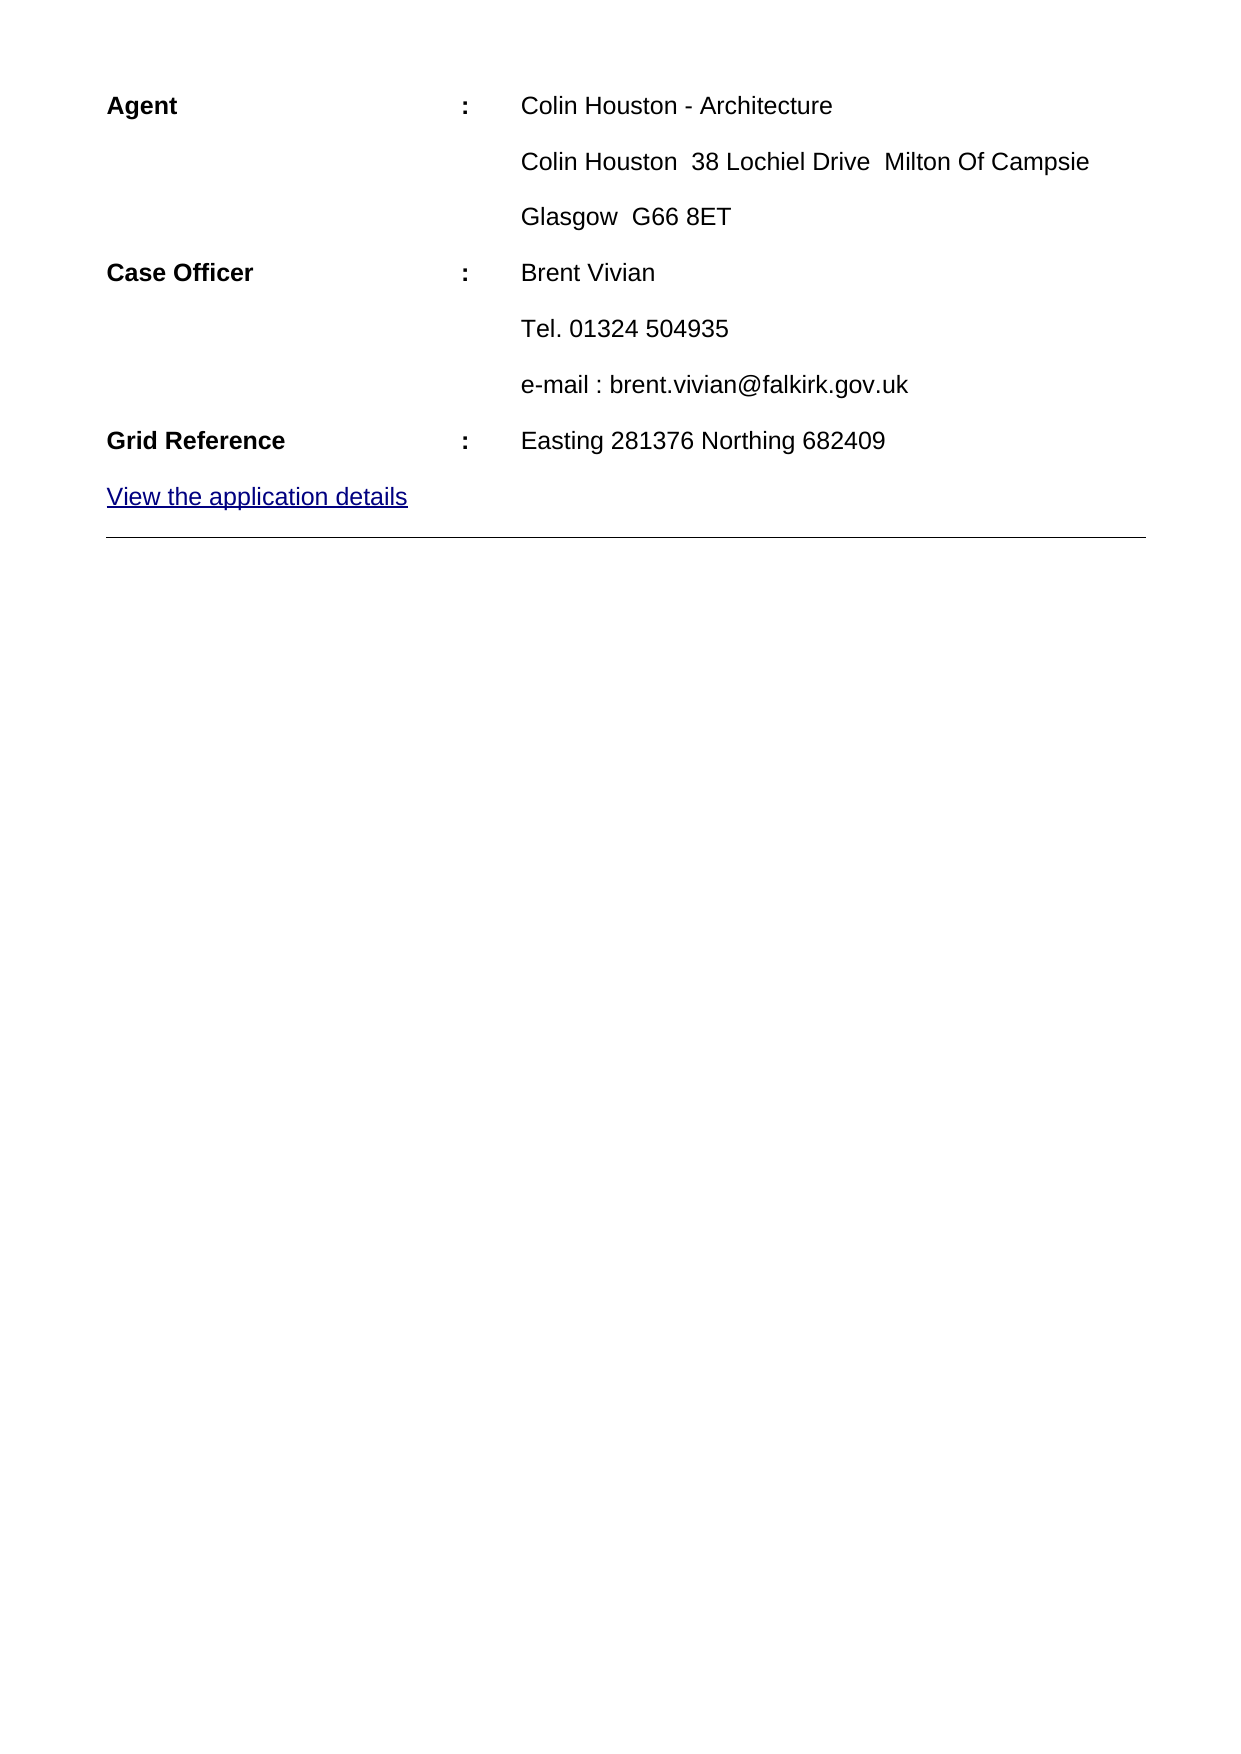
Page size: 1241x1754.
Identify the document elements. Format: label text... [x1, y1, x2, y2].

text View the application details [106, 481, 1146, 510]
text Tel. 01324 504935 [106, 314, 1146, 343]
text Grid Reference : Easting 281376 Northing 682409 [106, 426, 1146, 454]
text Agent : Colin Houston - Architecture [106, 91, 1146, 119]
text Colin Houston 38 Lochiel Drive Milton Of Campsie [106, 146, 1146, 175]
text e-mail : brent.vivian@falkirk.gov.uk [106, 370, 1146, 398]
text Glasgow G66 8ET [106, 202, 1146, 231]
text Case Officer : Brent Vivian [106, 258, 1146, 287]
